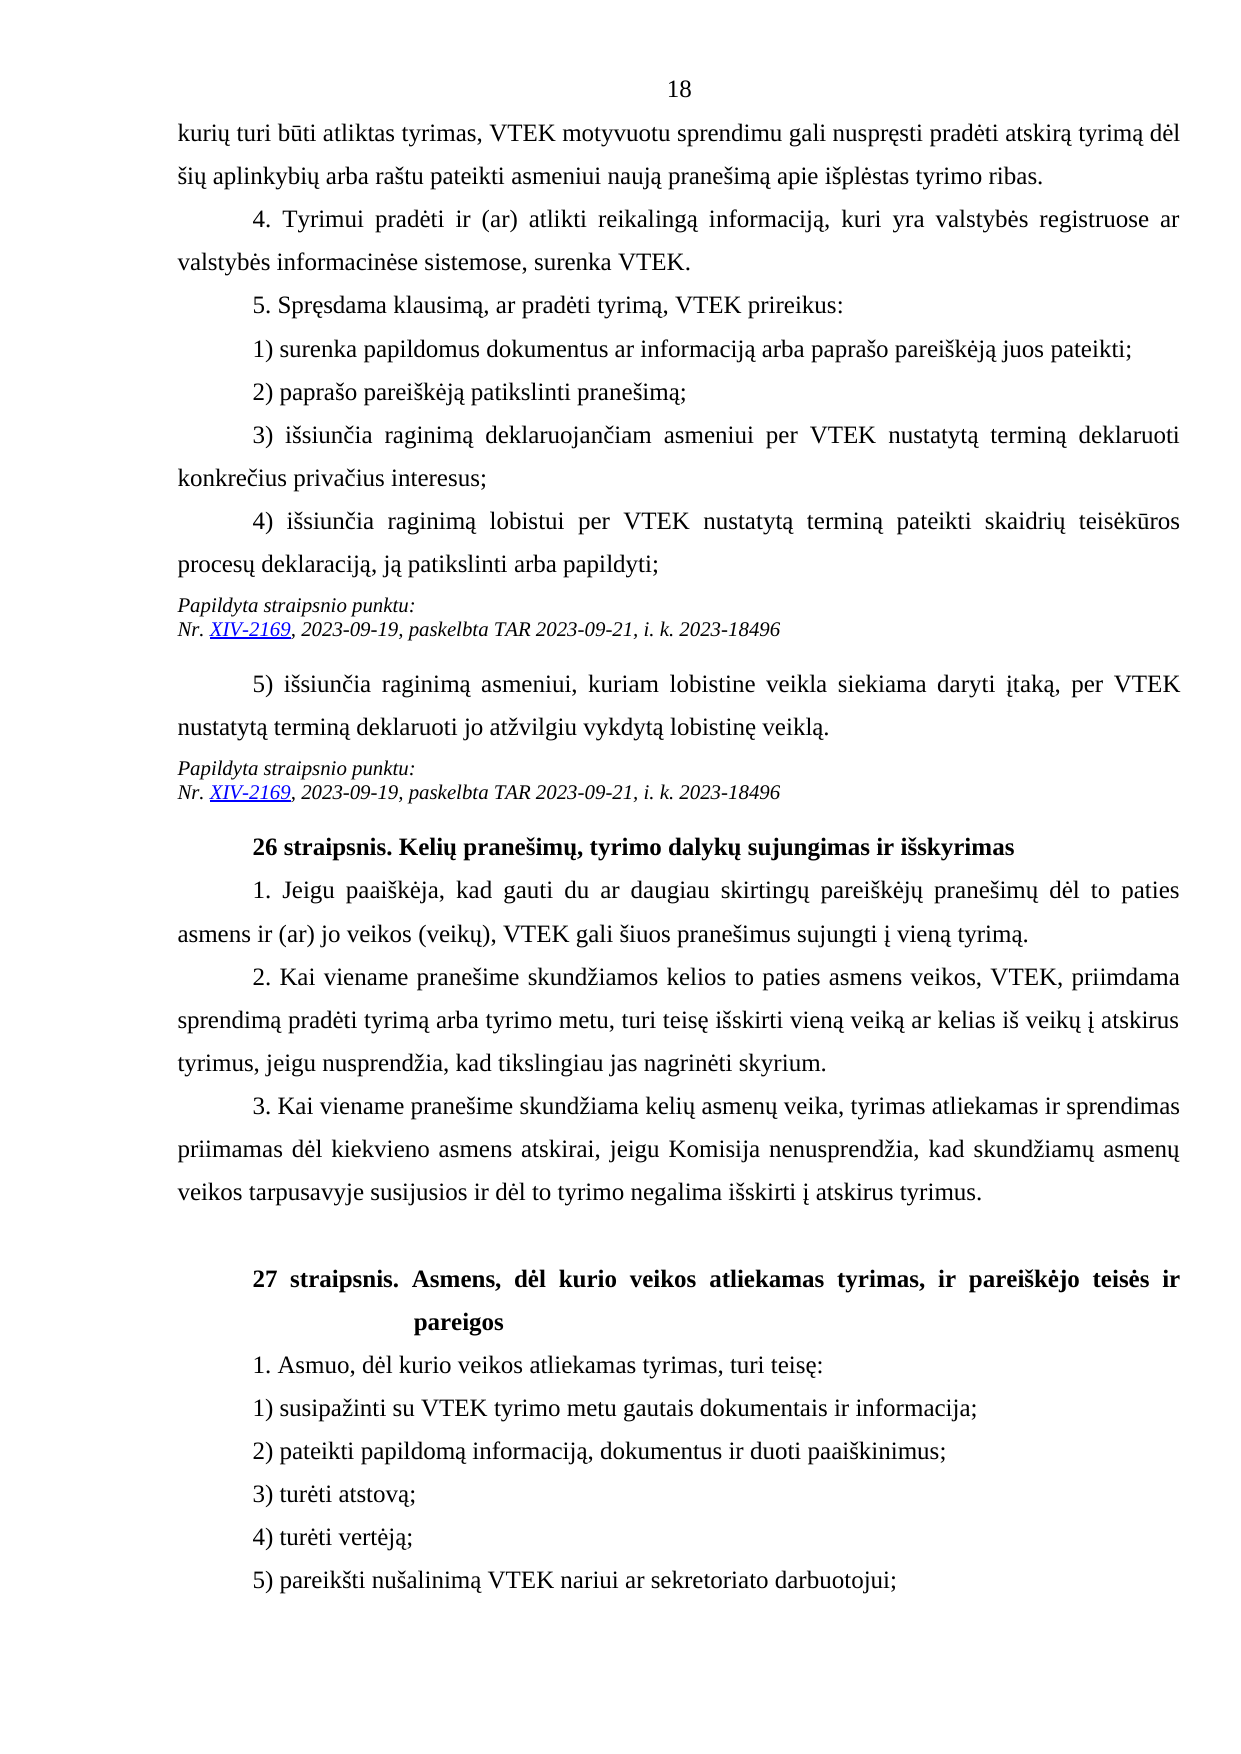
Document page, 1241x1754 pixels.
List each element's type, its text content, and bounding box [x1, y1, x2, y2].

text 2) pateikti papildomą informaciją, dokumentus ir duoti paaiškinimus; [177, 1436, 1181, 1465]
text Nr. XIV-2169, 2023-09-19, paskelbta TAR 2023-09-21, i. k. 2023-18496 [177, 780, 1181, 804]
text Papildyta straipsnio punktu: [177, 592, 1181, 617]
text 5) pareikšti nušalinimą VTEK nariui ar sekretoriato darbuotojui; [177, 1566, 1181, 1594]
subtitle 27 straipsnis. Asmens, dėl kurio veikos atliekamas tyrimas, ir pareiškėjo teisės ir pareigos [252, 1264, 1181, 1336]
subtitle 26 straipsnis. Kelių pranešimų, tyrimo dalykų sujungimas ir išskyrimas [177, 832, 1181, 861]
text Nr. XIV-2169, 2023-09-19, paskelbta TAR 2023-09-21, i. k. 2023-18496 [177, 617, 1181, 641]
text 4. Tyrimui pradėti ir (ar) atlikti reikalingą informaciją, kuri yra valstybės registruose ar valstybės informacinėse sistemose, surenka VTEK. [177, 204, 1181, 276]
text 1. Jeigu paaiškėja, kad gauti du ar daugiau skirtingų pareiškėjų pranešimų dėl to paties asmens ir (ar) jo veikos (veikų), VTEK gali šiuos pranešimus sujungti į vieną tyrimą. [177, 876, 1181, 947]
text 1. Asmuo, dėl kurio veikos atliekamas tyrimas, turi teisę: [177, 1350, 1181, 1379]
text 4) išsiunčia raginimą lobistui per VTEK nustatytą terminą pateikti skaidrių teisėkūros procesų deklaraciją, ją patikslinti arba papildyti; [177, 506, 1181, 578]
text 1) surenka papildomus dokumentus ar informaciją arba paprašo pareiškėją juos pateikti; [177, 334, 1181, 362]
text kurių turi būti atliktas tyrimas, VTEK motyvuotu sprendimu gali nuspręsti pradėti atskirą tyrimą dėl šių aplinkybių arba raštu pateikti asmeniui naują pranešimą apie išplėstas tyrimo ribas. [177, 118, 1181, 190]
text 2) paprašo pareiškėją patikslinti pranešimą; [177, 377, 1181, 406]
text 2. Kai viename pranešime skundžiamos kelios to paties asmens veikos, VTEK, priimdama sprendimą pradėti tyrimą arba tyrimo metu, turi teisę išskirti vieną veiką ar kelias iš veikų į atskirus tyrimus, jeigu nusprendžia, kad tikslingiau jas nagrinėti skyrium. [177, 962, 1181, 1077]
text 5. Spręsdama klausimą, ar pradėti tyrimą, VTEK prireikus: [177, 291, 1181, 319]
text 1) susipažinti su VTEK tyrimo metu gautais dokumentais ir informacija; [177, 1393, 1181, 1422]
text Papildyta straipsnio punktu: [177, 756, 1181, 780]
text 4) turėti vertėją; [177, 1522, 1181, 1551]
text 3) išsiunčia raginimą deklaruojančiam asmeniui per VTEK nustatytą terminą deklaruoti konkrečius privačius interesus; [177, 420, 1181, 492]
text 3) turėti atstovą; [177, 1479, 1181, 1508]
text 3. Kai viename pranešime skundžiama kelių asmenų veika, tyrimas atliekamas ir sprendimas priimamas dėl kiekvieno asmens atskirai, jeigu Komisija nenusprendžia, kad skundžiamų asmenų veikos tarpusavyje susijusios ir dėl to tyrimo negalima išskirti į atskirus tyrimus. [177, 1091, 1181, 1206]
text 5) išsiunčia raginimą asmeniui, kuriam lobistine veikla siekiama daryti įtaką, per VTEK nustatytą terminą deklaruoti jo atžvilgiu vykdytą lobistinę veiklą. [177, 669, 1181, 741]
